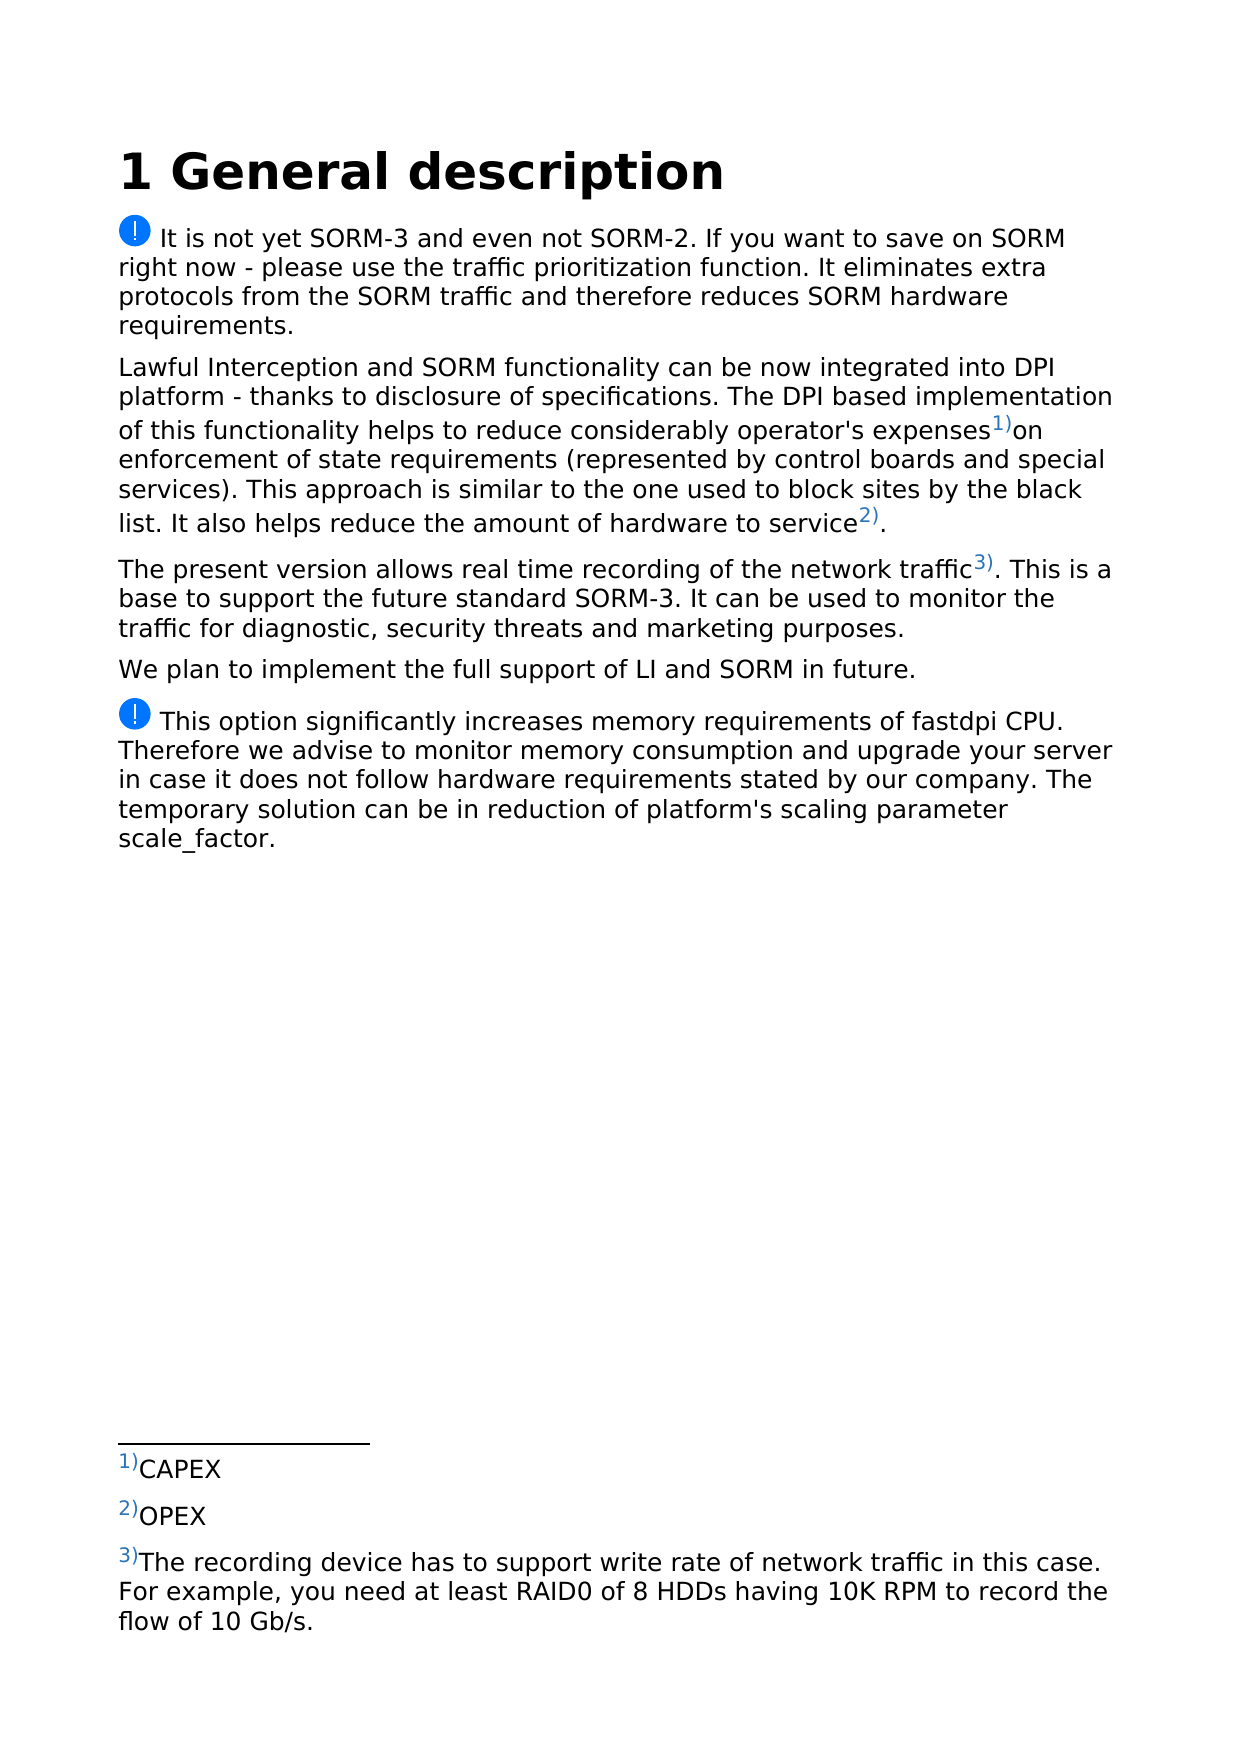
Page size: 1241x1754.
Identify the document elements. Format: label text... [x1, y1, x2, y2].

text The present version allows real time recording of the network traffic. This is a base to support the future standard SORM-3. It can be used to monitor the traffic for diagnostic, security threats and marketing purposes. [118, 551, 1122, 643]
text This option significantly increases memory requirements of fastdpi CPU. Therefore we advise to monitor memory consumption and upgrade your server in case it does not follow hardware requirements stated by our company. The temporary solution can be in reduction of platform's scaling parameter scale_factor. [118, 697, 1122, 853]
text OPEX [118, 1497, 1122, 1531]
text The recording device has to support write rate of network traffic in this case. For example, you need at least RAID0 of 8 HDDs having 10K RPM to record the flow of 10 Gb/s. [118, 1543, 1122, 1636]
text Lawful Interception and SORM functionality can be now integrated into DPI platform - thanks to disclosure of specifications. The DPI based implementation of this functionality helps to reduce considerably operator's expenseson enforcement of state requirements (represented by control boards and special services). This approach is similar to the one used to block sites by the black list. It also helps reduce the amount of hardware to service. [118, 353, 1122, 538]
text CAPEX [118, 1450, 1122, 1484]
subtitle 1 General description [118, 143, 1122, 201]
text We plan to implement the full support of LI and SORM in future. [118, 655, 1122, 684]
text It is not yet SORM-3 and even not SORM-2. If you want to save on SORM right now - please use the traffic prioritization function. It eliminates extra protocols from the SORM traffic and therefore reduces SORM hardware requirements. [118, 214, 1122, 341]
